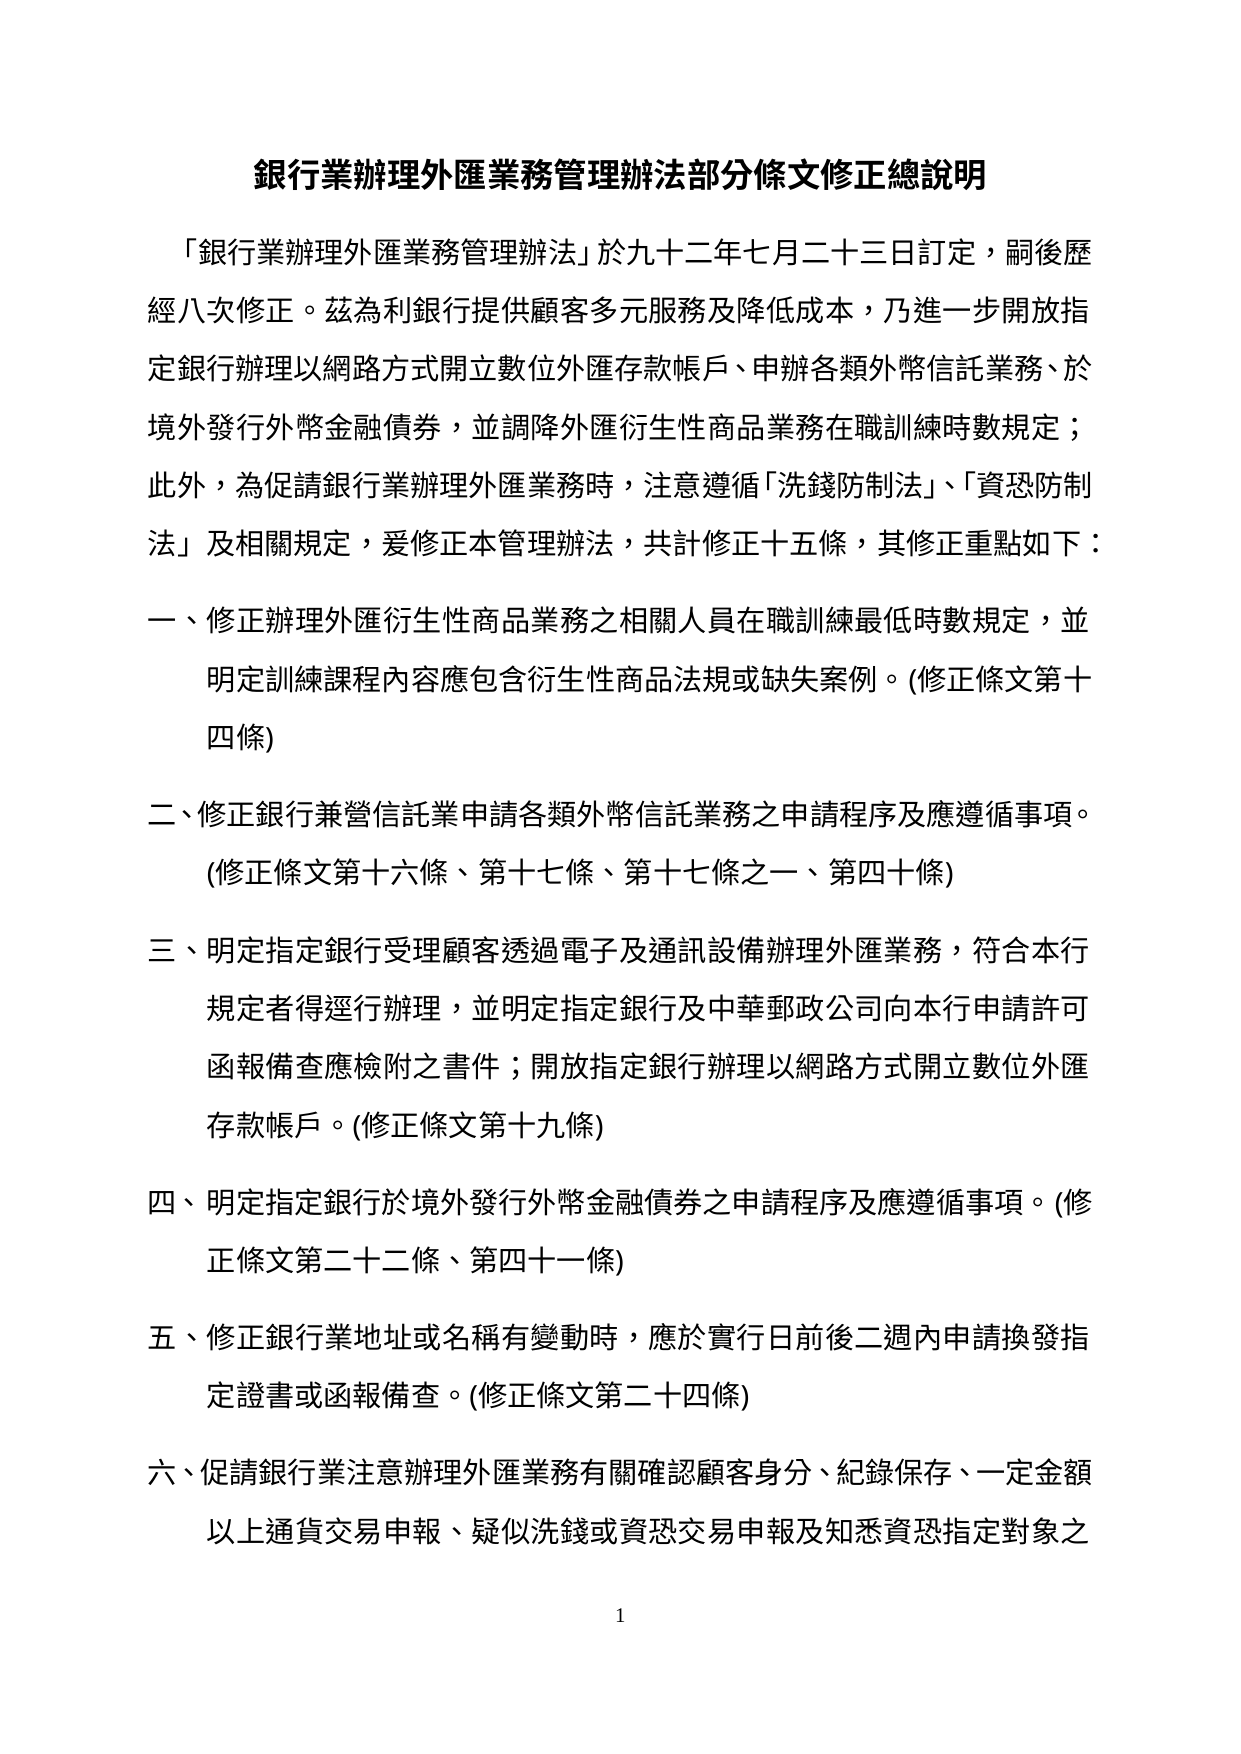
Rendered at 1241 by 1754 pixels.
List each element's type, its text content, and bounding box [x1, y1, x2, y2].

text 四、 明定指定銀行於境外發行外幣金融債券之申請程序及應遵循事項。(修正條文第二十二條、第四十一條) [148, 1166, 1092, 1283]
text 三、明定指定銀行受理顧客透過電子及通訊設備辦理外匯業務，符合本行規定者得逕行辦理，並明定指定銀行及中華郵政公司向本行申請許可、函報備查應檢附之書件；開放指定銀行辦理以網路方式開立數位外匯存款帳戶。(修正條文第十九條) [148, 914, 1092, 1148]
text 銀行業辦理外匯業務管理辦法部分條文修正總說明 [148, 148, 1092, 198]
text 「銀行業辦理外匯業務管理辦法」於九十二年七月二十三日訂定，嗣後歷經八次修正。茲為利銀行提供顧客多元服務及降低成本，乃進一步開放指定銀行辦理以網路方式開立數位外匯存款帳戶、申辦各類外幣信託業務、於境外發行外幣金融債券，並調降外匯衍生性商品業務在職訓練時數規定；此外，為促請銀行業辦理外匯業務時，注意遵循「洗錢防制法」、「資恐防制法」及相關規定，爰修正本管理辦法，共計修正十五條，其修正重點如下： [148, 216, 1092, 566]
text 五、修正銀行業地址或名稱有變動時，應於實行日前後二週內申請換發指定證書或函報備查。(修正條文第二十四條) [148, 1302, 1092, 1418]
text 一、修正辦理外匯衍生性商品業務之相關人員在職訓練最低時數規定，並明定訓練課程內容應包含衍生性商品法規或缺失案例。(修正條文第十四條) [148, 585, 1092, 760]
text 六、促請銀行業注意辦理外匯業務有關確認顧客身分、紀錄保存、一定金額以上通貨交易申報、疑似洗錢或資恐交易申報及知悉資恐指定對象之 [148, 1437, 1092, 1554]
text 二、修正銀行兼營信託業申請各類外幣信託業務之申請程序及應遵循事項。(修正條文第十六條、第十七條、第十七條之一、第四十條) [148, 779, 1092, 896]
